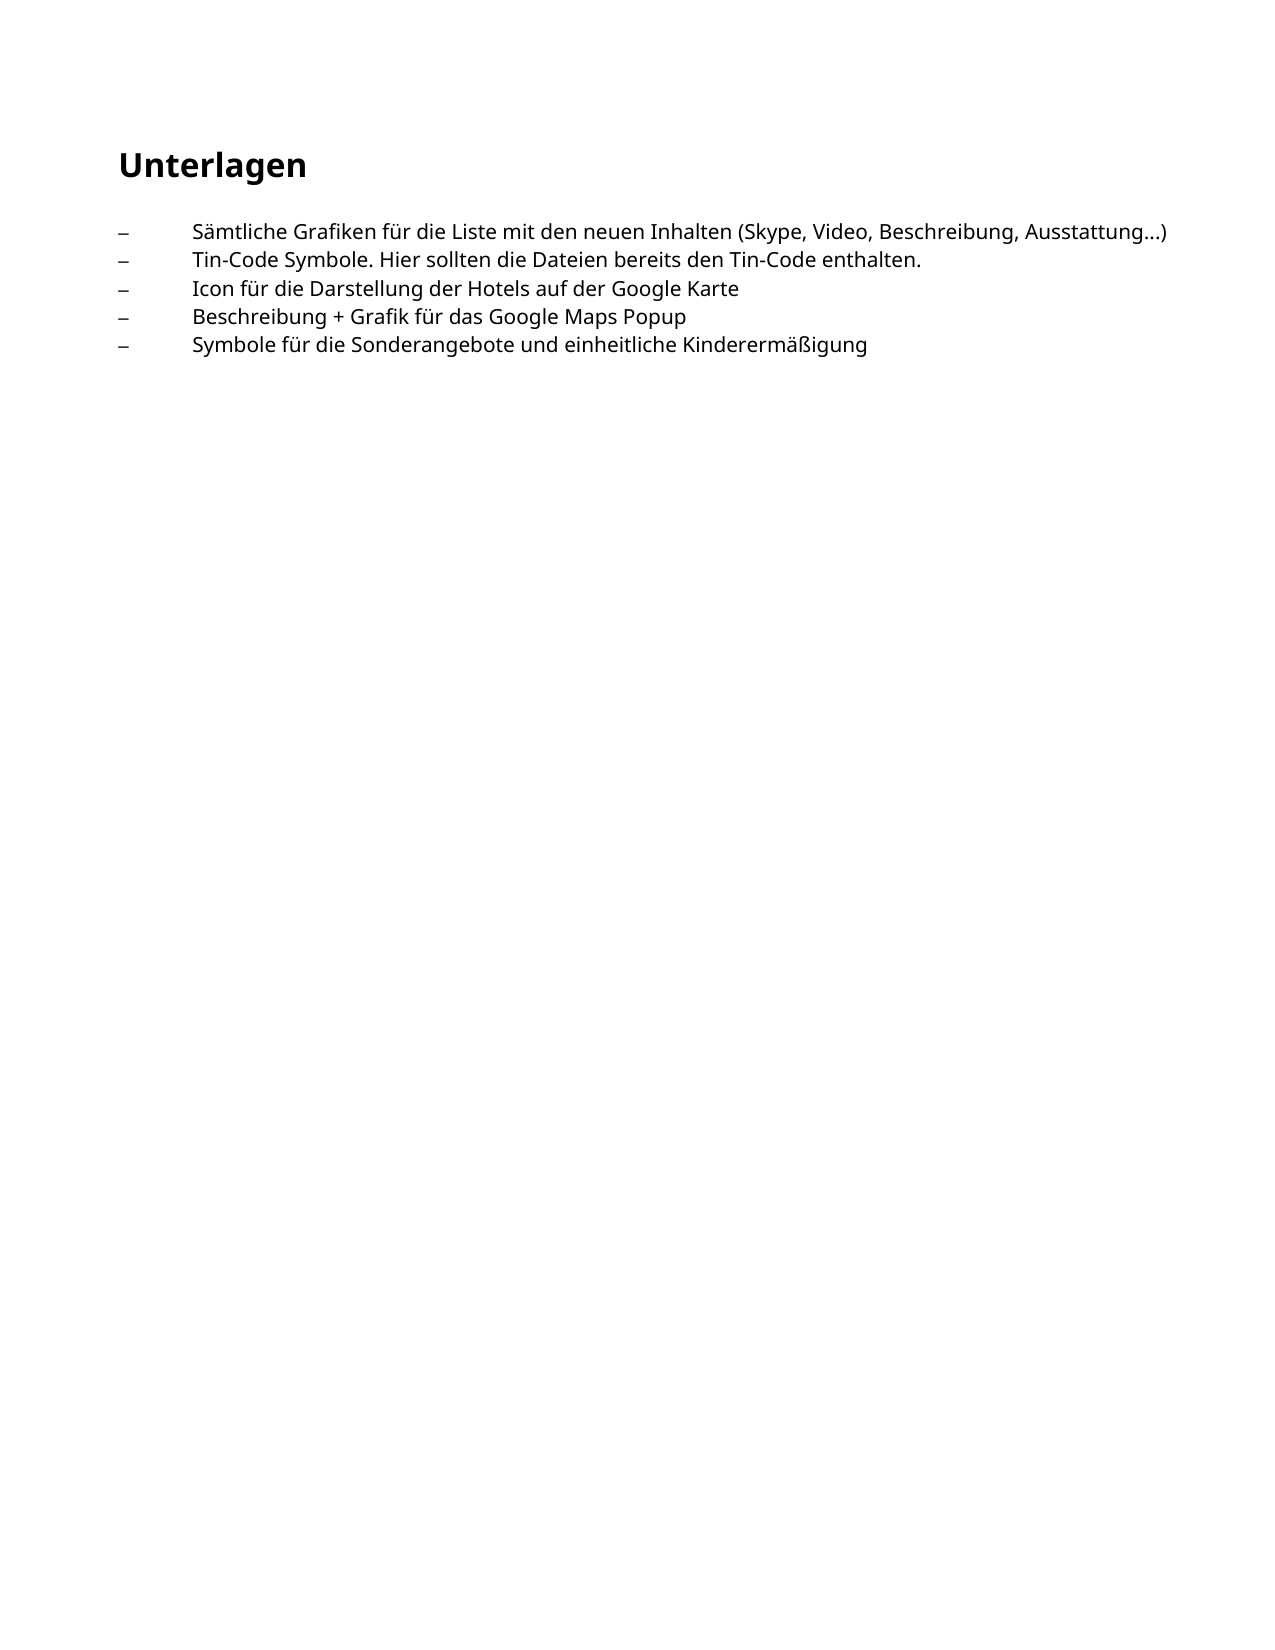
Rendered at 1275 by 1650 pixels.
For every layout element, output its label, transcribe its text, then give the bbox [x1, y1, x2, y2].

subtitle Unterlagen [118, 142, 1216, 187]
list Tin-Code Symbole. Hier sollten die Dateien bereits den Tin-Code enthalten. [118, 245, 1216, 274]
list Sämtliche Grafiken für die Liste mit den neuen Inhalten (Skype, Video, Beschreibung, Ausstattung...) [118, 217, 1216, 245]
list Symbole für die Sonderangebote und einheitliche Kinderermäßigung [118, 331, 1216, 359]
list Beschreibung + Grafik für das Google Maps Popup [118, 302, 1216, 331]
list Icon für die Darstellung der Hotels auf der Google Karte [118, 274, 1216, 302]
